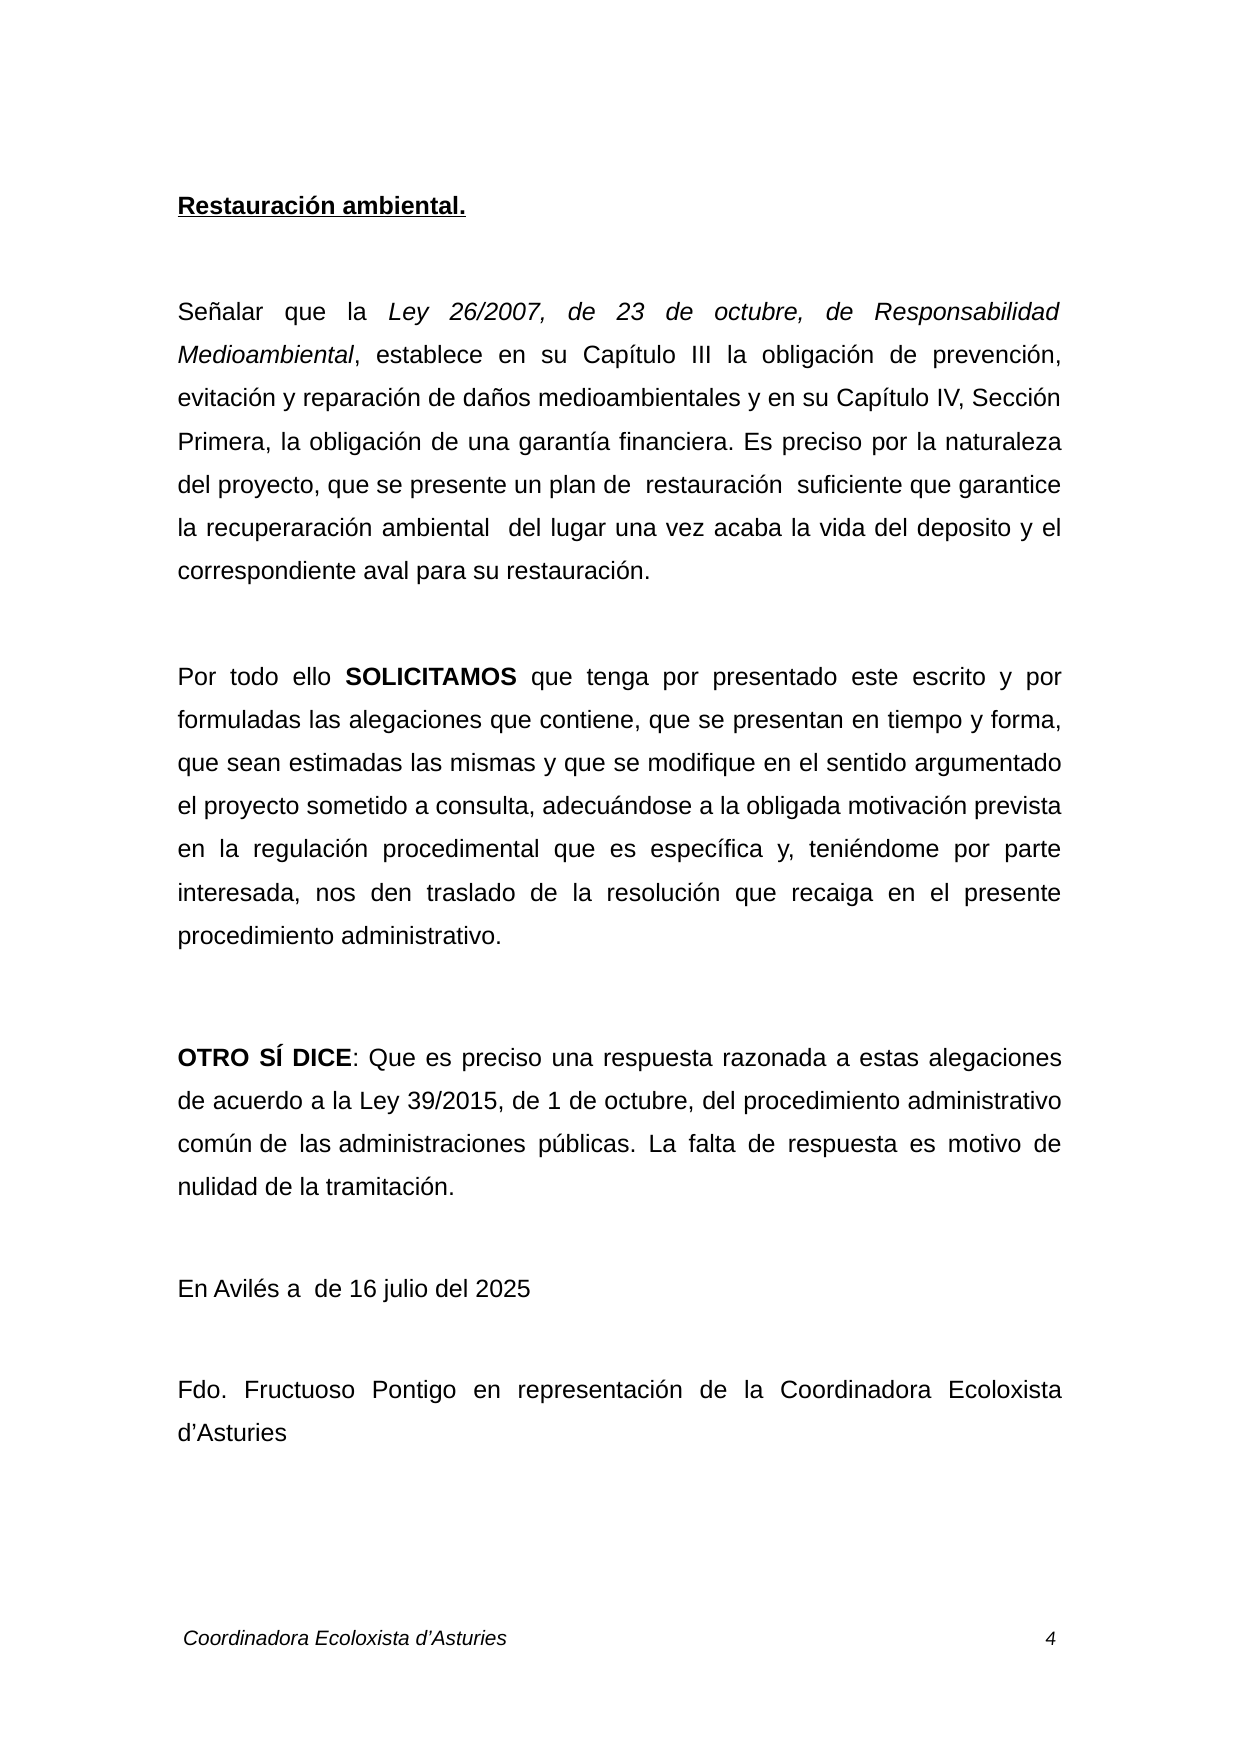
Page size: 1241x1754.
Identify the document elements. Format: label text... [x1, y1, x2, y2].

text Fdo. Fructuoso Pontigo en representación de la Coordinadora Ecoloxista d’Asturies [177, 1375, 1063, 1447]
text Por todo ello SOLICITAMOS que tenga por presentado este escrito y por formuladas las alegaciones que contiene, que se presentan en tiempo y forma, que sean estimadas las mismas y que se modifique en el sentido argumentado el proyecto sometido a consulta, adecuándose a la obligada motivación prevista en la regulación procedimental que es específica y, teniéndome por parte interesada, nos den traslado de la resolución que recaiga en el presente procedimiento administrativo. [177, 662, 1063, 949]
text En Avilés a de 16 julio del 2025 [177, 1274, 1063, 1303]
text Señalar que la Ley 26/2007, de 23 de octubre, de Responsabilidad Medioambiental, establece en su Capítulo III la obligación de prevención, evitación y reparación de daños medioambientales y en su Capítulo IV, Sección Primera, la obligación de una garantía financiera. Es preciso por la naturaleza del proyecto, que se presente un plan de restauración suficiente que garantice la recuperaración ambiental del lugar una vez acaba la vida del deposito y el correspondiente aval para su restauración. [177, 297, 1063, 584]
text Restauración ambiental. [177, 191, 1063, 219]
text OTRO SÍ DICE: Que es preciso una respuesta razonada a estas alegaciones de acuerdo a la Ley 39/2015, de 1 de octubre, del procedimiento administrativo común de las administraciones públicas. La falta de respuesta es motivo de nulidad de la tramitación. [177, 1043, 1063, 1201]
